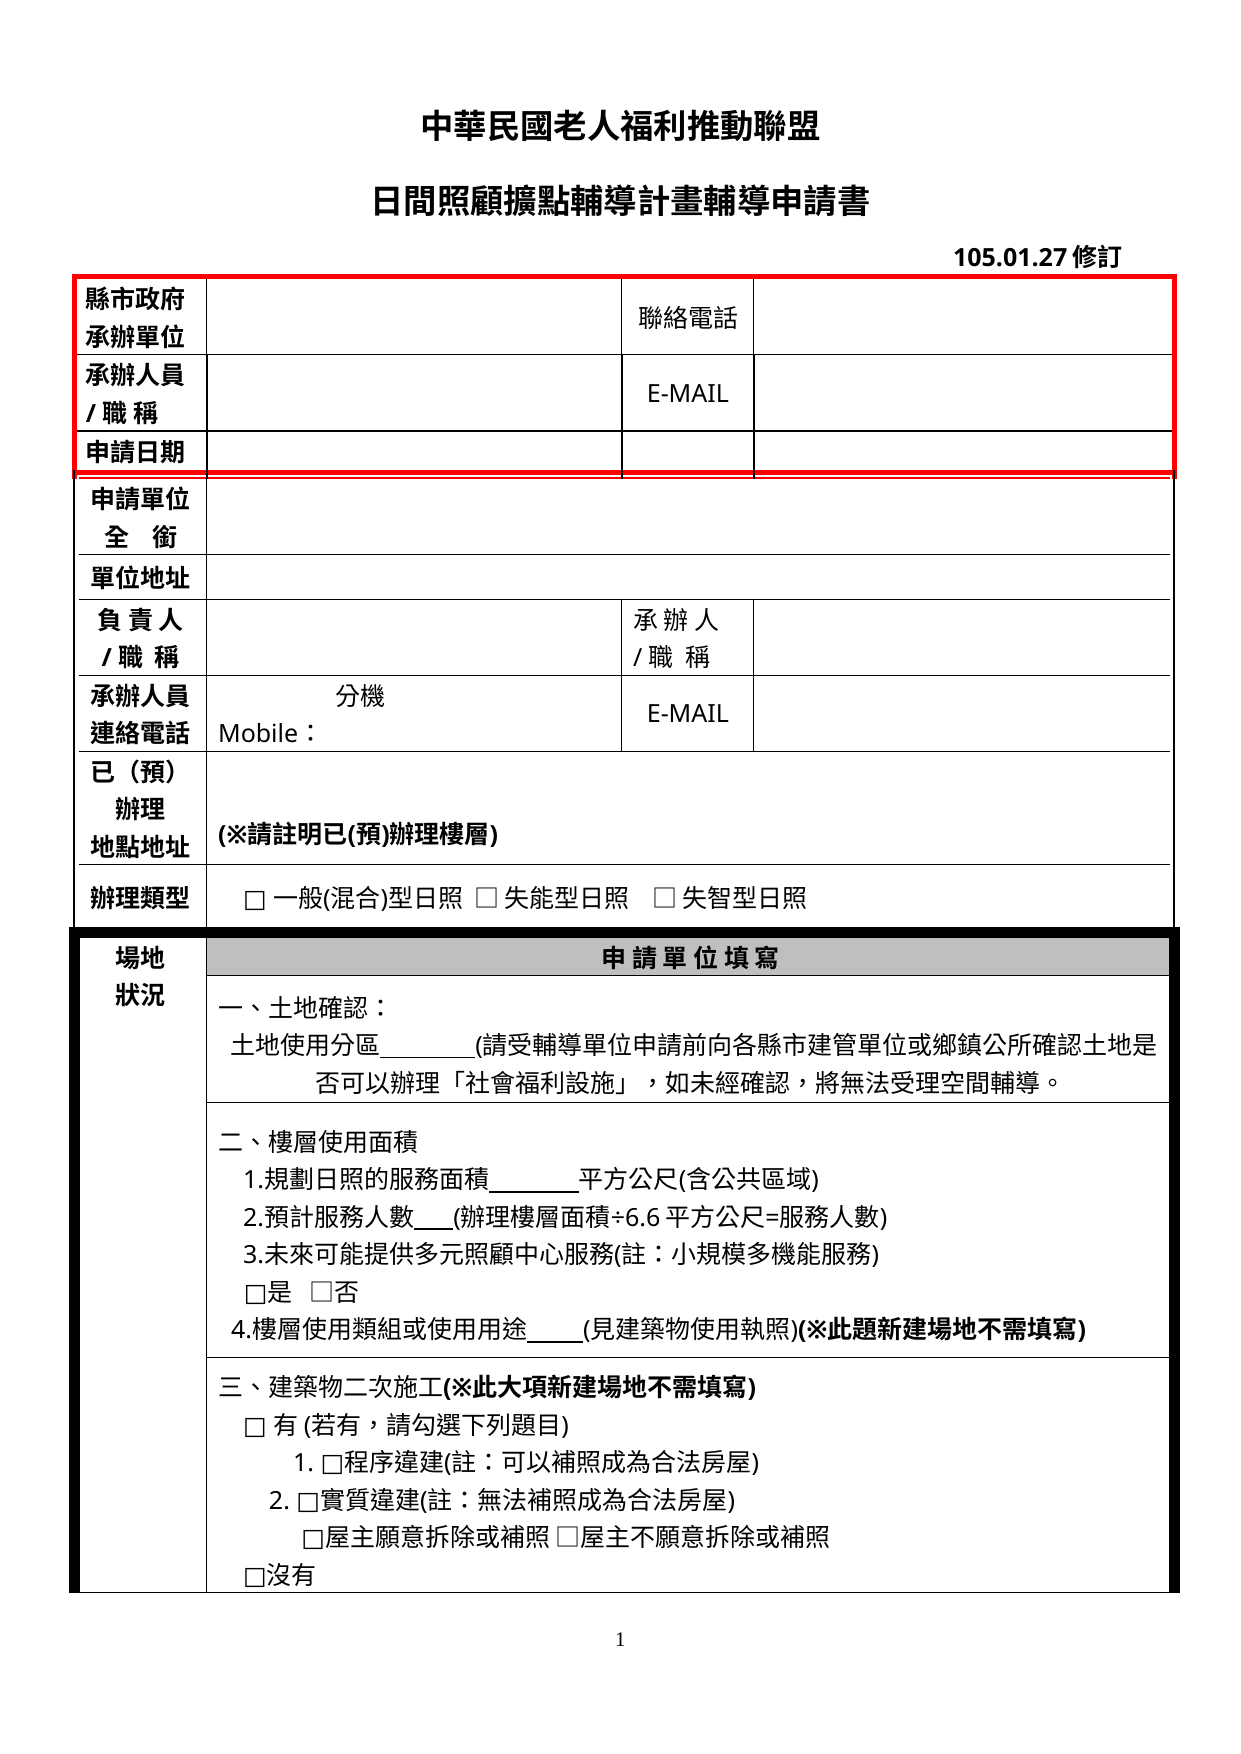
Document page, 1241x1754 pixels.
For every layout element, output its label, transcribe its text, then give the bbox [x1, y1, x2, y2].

table_cell [755, 355, 1172, 430]
table_cell E-MAIL [623, 355, 753, 430]
table_cell 承辦人員 / 職 稱 [77, 355, 206, 430]
table_cell 一、土地確認： 土地使用分區 (請受輔導單位申請前向各縣市建管單位或鄉鎮公所確認土地是否可以辦理「社會福利設施」，如未經確認，將無法受理空間輔導。 [207, 976, 1169, 1102]
table_cell 分機 Mobile： [207, 676, 621, 751]
table_header 縣市政府 承辦單位 [77, 279, 206, 354]
text 日間照顧擴點輔導計畫輔導申請書 [118, 161, 1122, 236]
table_cell [755, 432, 1172, 470]
table_cell [208, 432, 621, 470]
table_cell 申請日期 [77, 432, 206, 470]
table_header 聯絡電話 [622, 279, 753, 354]
table_cell [207, 554, 1173, 598]
table_cell [207, 475, 1173, 554]
table_cell 單位地址 [75, 554, 206, 598]
table_cell (※請註明已(預)辦理樓層) [207, 751, 1173, 864]
table_cell 承辦人員 連絡電話 [75, 675, 206, 751]
table_cell [754, 675, 1173, 751]
table_cell 二、樓層使用面積 1.規劃日照的服務面積 平方公尺(含公共區域) 2.預計服務人數 (辦理樓層面積÷6.6平方公尺=服務人數) 3.未來可能提供多元照顧中心服務(註：小規模多機能服務) □是 □否 4.樓層使用類組或使用用途 (見建築物使用執照)(※此題新建場地不需填寫) [207, 1103, 1169, 1357]
table_cell 申請單位 全 銜 [75, 475, 206, 554]
table_header [754, 279, 1172, 354]
text 中華民國老人福利推動聯盟 [118, 86, 1122, 161]
table_header [207, 279, 621, 354]
table_cell 辦理類型 [75, 864, 206, 927]
table_cell 申 請 單 位 填 寫 [207, 938, 1169, 975]
text 105.01.27修訂 [118, 236, 1122, 274]
table_cell 承 辦 人 / 職 稱 [622, 600, 753, 674]
table_cell [208, 355, 621, 430]
table_cell [623, 432, 753, 470]
table_cell [207, 600, 621, 674]
table_cell E-MAIL [622, 676, 753, 751]
table_cell 三、建築物二次施工(※此大項新建場地不需填寫) □ 有 (若有，請勾選下列題目) 1. □程序違建(註：可以補照成為合法房屋) 2. □實質違建(註：無法補照成為合法房屋) □屋主願意拆除或補照 □屋主不願意拆除或補照 □沒有 [207, 1358, 1169, 1592]
table_cell 已（預）辦理 地點地址 [75, 751, 206, 864]
table_cell [754, 599, 1173, 674]
table_cell 場地 狀況 [80, 938, 206, 1592]
table_cell □ 一般(混合)型日照 □ 失能型日照 □ 失智型日照 [207, 864, 1173, 927]
table_cell 負 責 人 / 職 稱 [75, 599, 206, 674]
